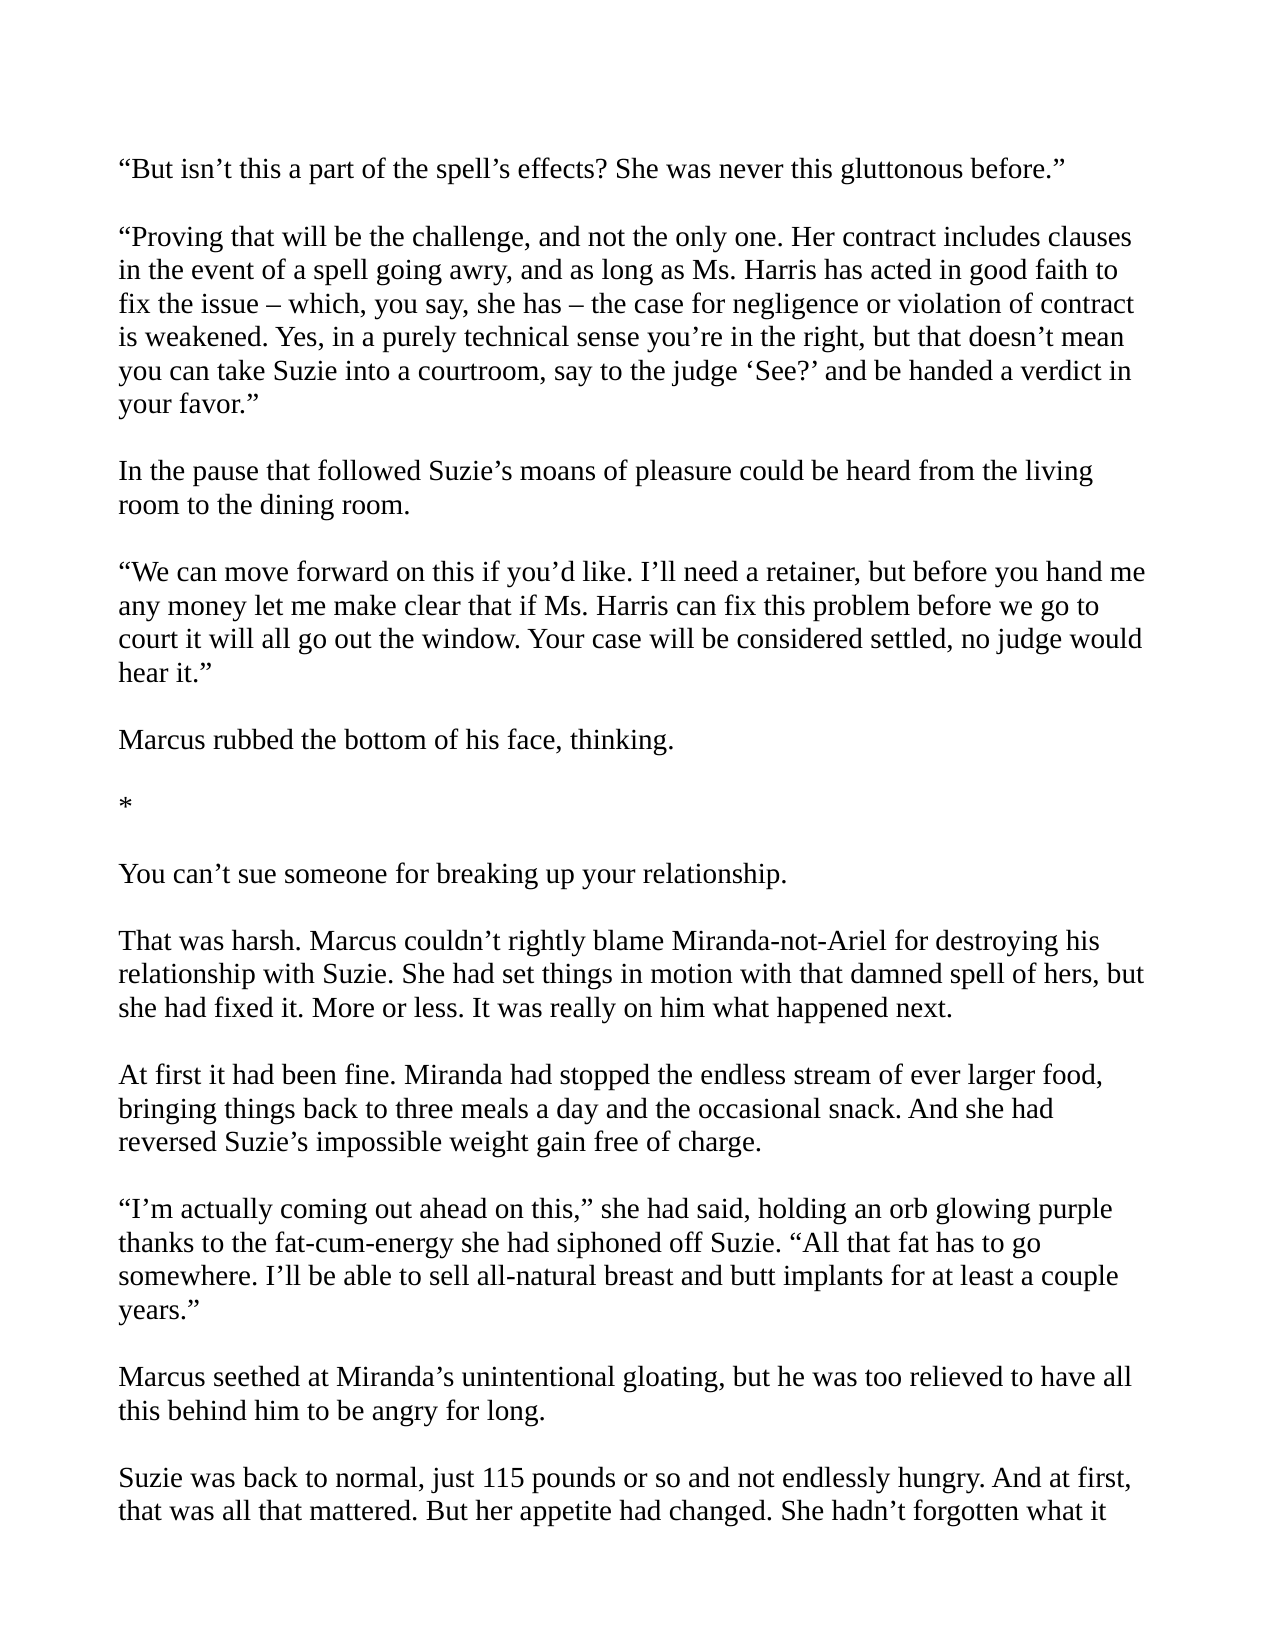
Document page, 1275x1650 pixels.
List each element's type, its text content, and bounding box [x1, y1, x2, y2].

text At first it had been fine. Miranda had stopped the endless stream of ever larger food, bringing things back to three meals a day and the occasional snack. And she had reversed Suzie’s impossible weight gain free of charge. [118, 1057, 1157, 1158]
text You can’t sue someone for breaking up your relationship. [118, 856, 1157, 889]
text “But isn’t this a part of the spell’s effects? She was never this gluttonous before.” [118, 152, 1157, 185]
text That was harsh. Marcus couldn’t rightly blame Miranda-not-Ariel for destroying his relationship with Suzie. She had set things in motion with that damned spell of hers, but she had fixed it. More or less. It was really on him what happened next. [118, 923, 1157, 1024]
text Suzie was back to normal, just 115 pounds or so and not endlessly hungry. And at first, that was all that mattered. But her appetite had changed. She hadn’t forgotten what it [118, 1460, 1157, 1527]
text * [118, 789, 1157, 822]
text Marcus seethed at Miranda’s unintentional gloating, but he was too relieved to have all this behind him to be angry for long. [118, 1359, 1157, 1426]
text “We can move forward on this if you’d like. I’ll need a retainer, but before you hand me any money let me make clear that if Ms. Harris can fix this problem before we go to court it will all go out the window. Your case will be considered settled, no judge would hear it.” [118, 554, 1157, 688]
text In the pause that followed Suzie’s moans of pleasure could be heard from the living room to the dining room. [118, 453, 1157, 521]
text “Proving that will be the challenge, and not the only one. Her contract includes clauses in the event of a spell going awry, and as long as Ms. Harris has acted in good faith to fix the issue – which, you say, she has – the case for negligence or violation of contract is weakened. Yes, in a purely technical sense you’re in the right, but that doesn’t mean you can take Suzie into a courtroom, say to the judge ‘See?’ and be handed a verdict in your favor.” [118, 219, 1157, 420]
text Marcus rubbed the bottom of his face, thinking. [118, 722, 1157, 755]
text “I’m actually coming out ahead on this,” she had said, holding an orb glowing purple thanks to the fat-cum-energy she had siphoned off Suzie. “All that fat has to go somewhere. I’ll be able to sell all-natural breast and butt implants for at least a couple years.” [118, 1191, 1157, 1326]
